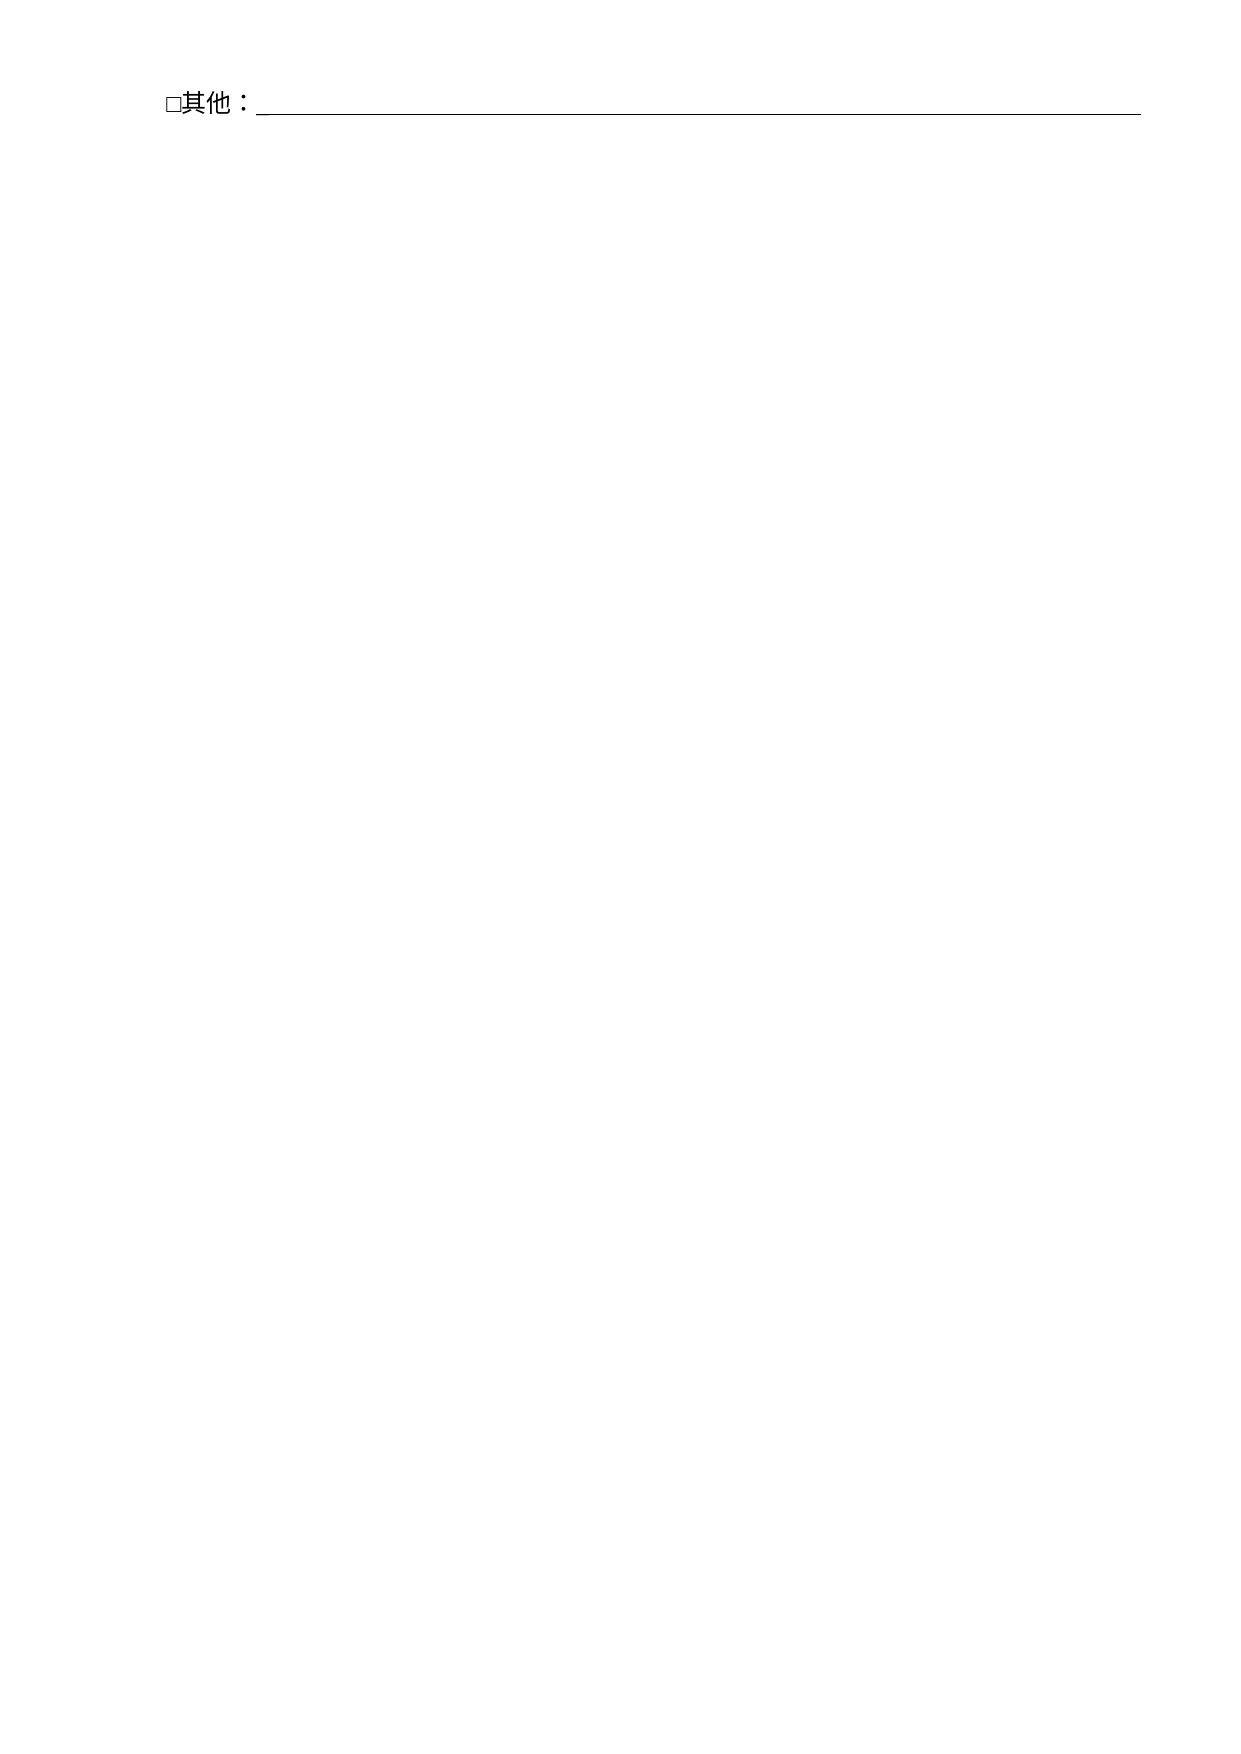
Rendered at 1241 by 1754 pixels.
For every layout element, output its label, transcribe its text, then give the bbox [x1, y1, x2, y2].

text □其他：_ [166, 83, 1186, 119]
